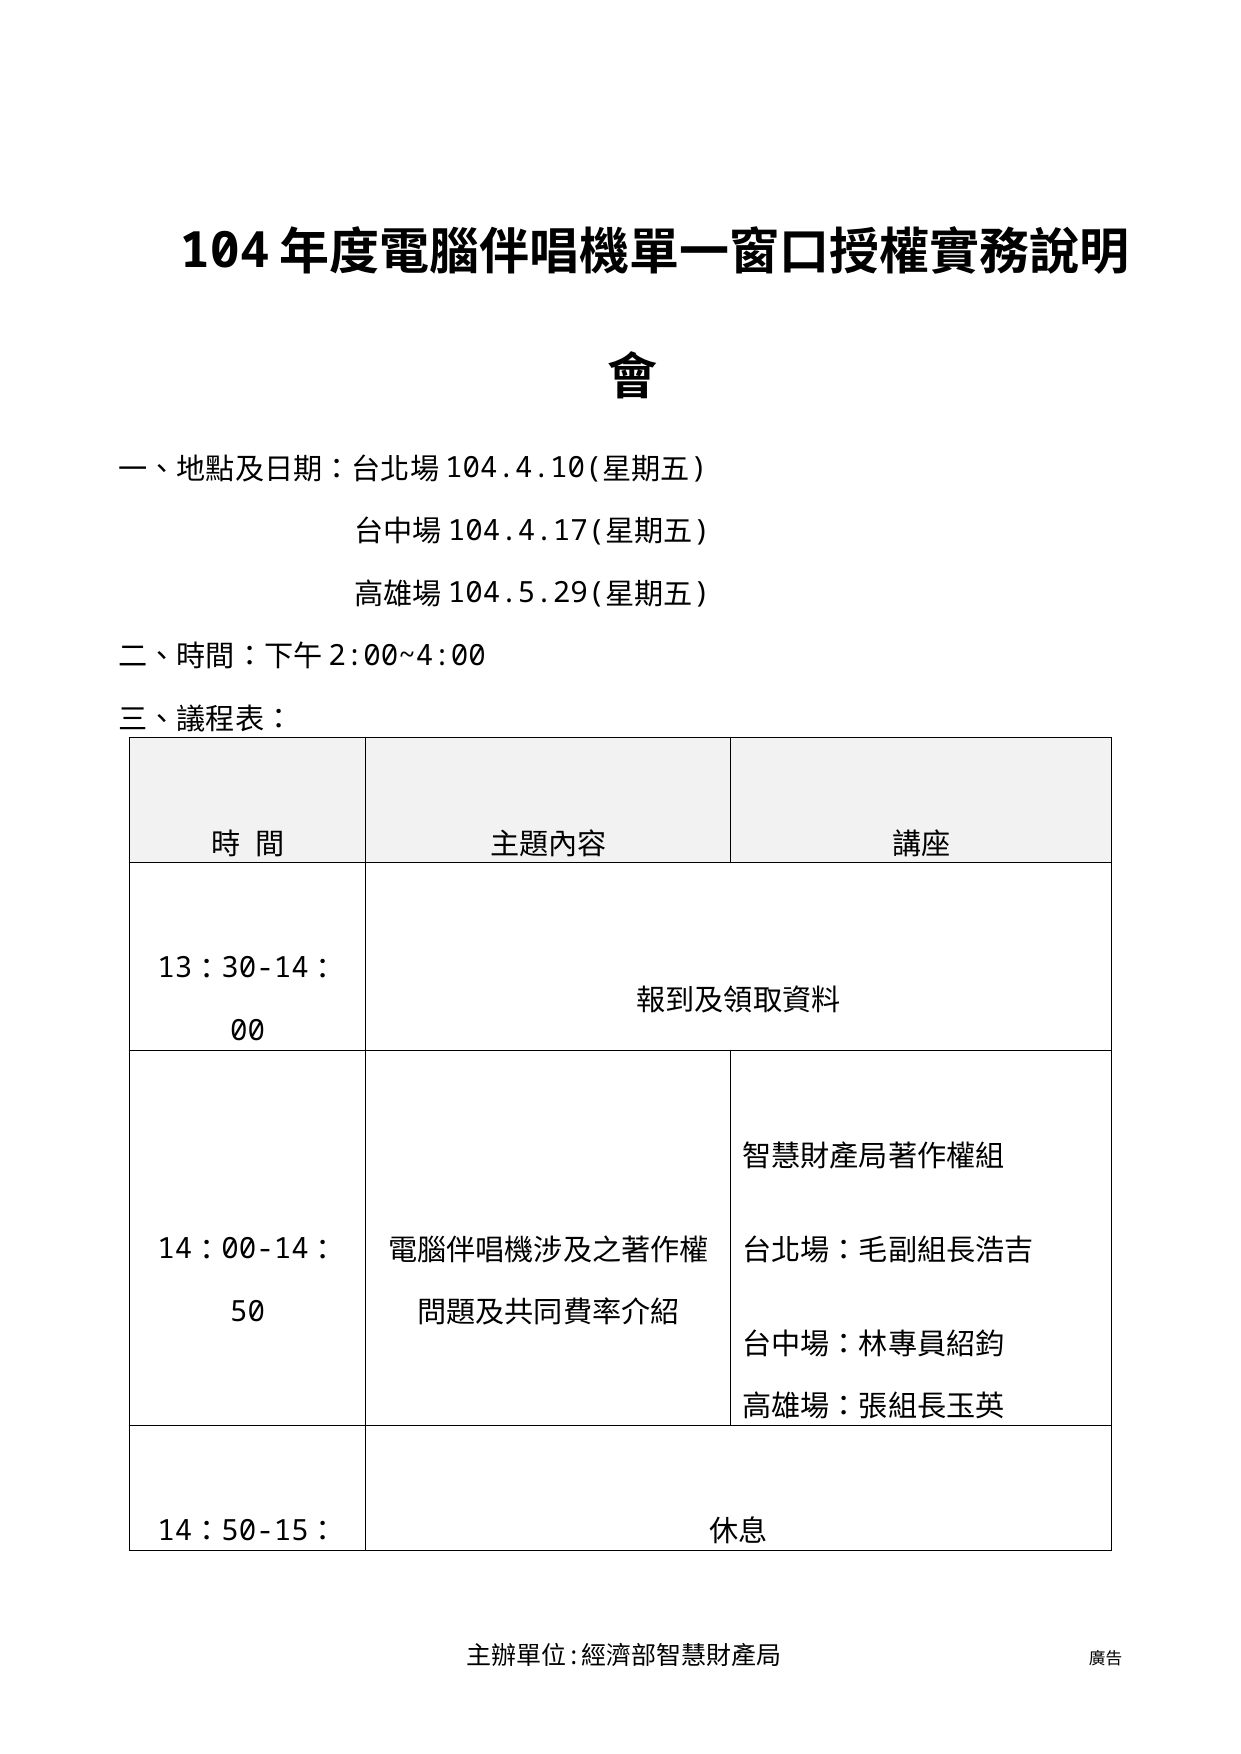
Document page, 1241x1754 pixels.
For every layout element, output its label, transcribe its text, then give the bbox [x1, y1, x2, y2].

table_cell 電腦伴唱機涉及之著作權問題及共同費率介紹 [366, 1051, 730, 1425]
table_header 時 間 [130, 738, 365, 862]
table_cell 14：50-15： [130, 1426, 365, 1550]
table_cell 智慧財產局著作權組 台北場：毛副組長浩吉 台中場：林專員紹鈞 高雄場：張組長玉英 [731, 1051, 1111, 1425]
table_cell 13：30-14：00 [130, 863, 365, 1050]
table_cell 休息 [366, 1426, 1111, 1550]
text 二、時間：下午2:00~4:00 [118, 612, 1122, 675]
text 一、地點及日期：台北場104.4.10(星期五) [118, 425, 1122, 487]
text 高雄場104.5.29(星期五) [354, 550, 1122, 612]
text 三、議程表： [118, 675, 1122, 737]
text 104年度電腦伴唱機單一窗口授權實務說明會 [118, 175, 1146, 425]
table_cell 報到及領取資料 [366, 863, 1111, 1050]
table_cell 14：00-14：50 [130, 1051, 365, 1425]
table_header 講座 [731, 738, 1111, 862]
table_header 主題內容 [366, 738, 730, 862]
text 台中場104.4.17(星期五) [354, 487, 1122, 550]
